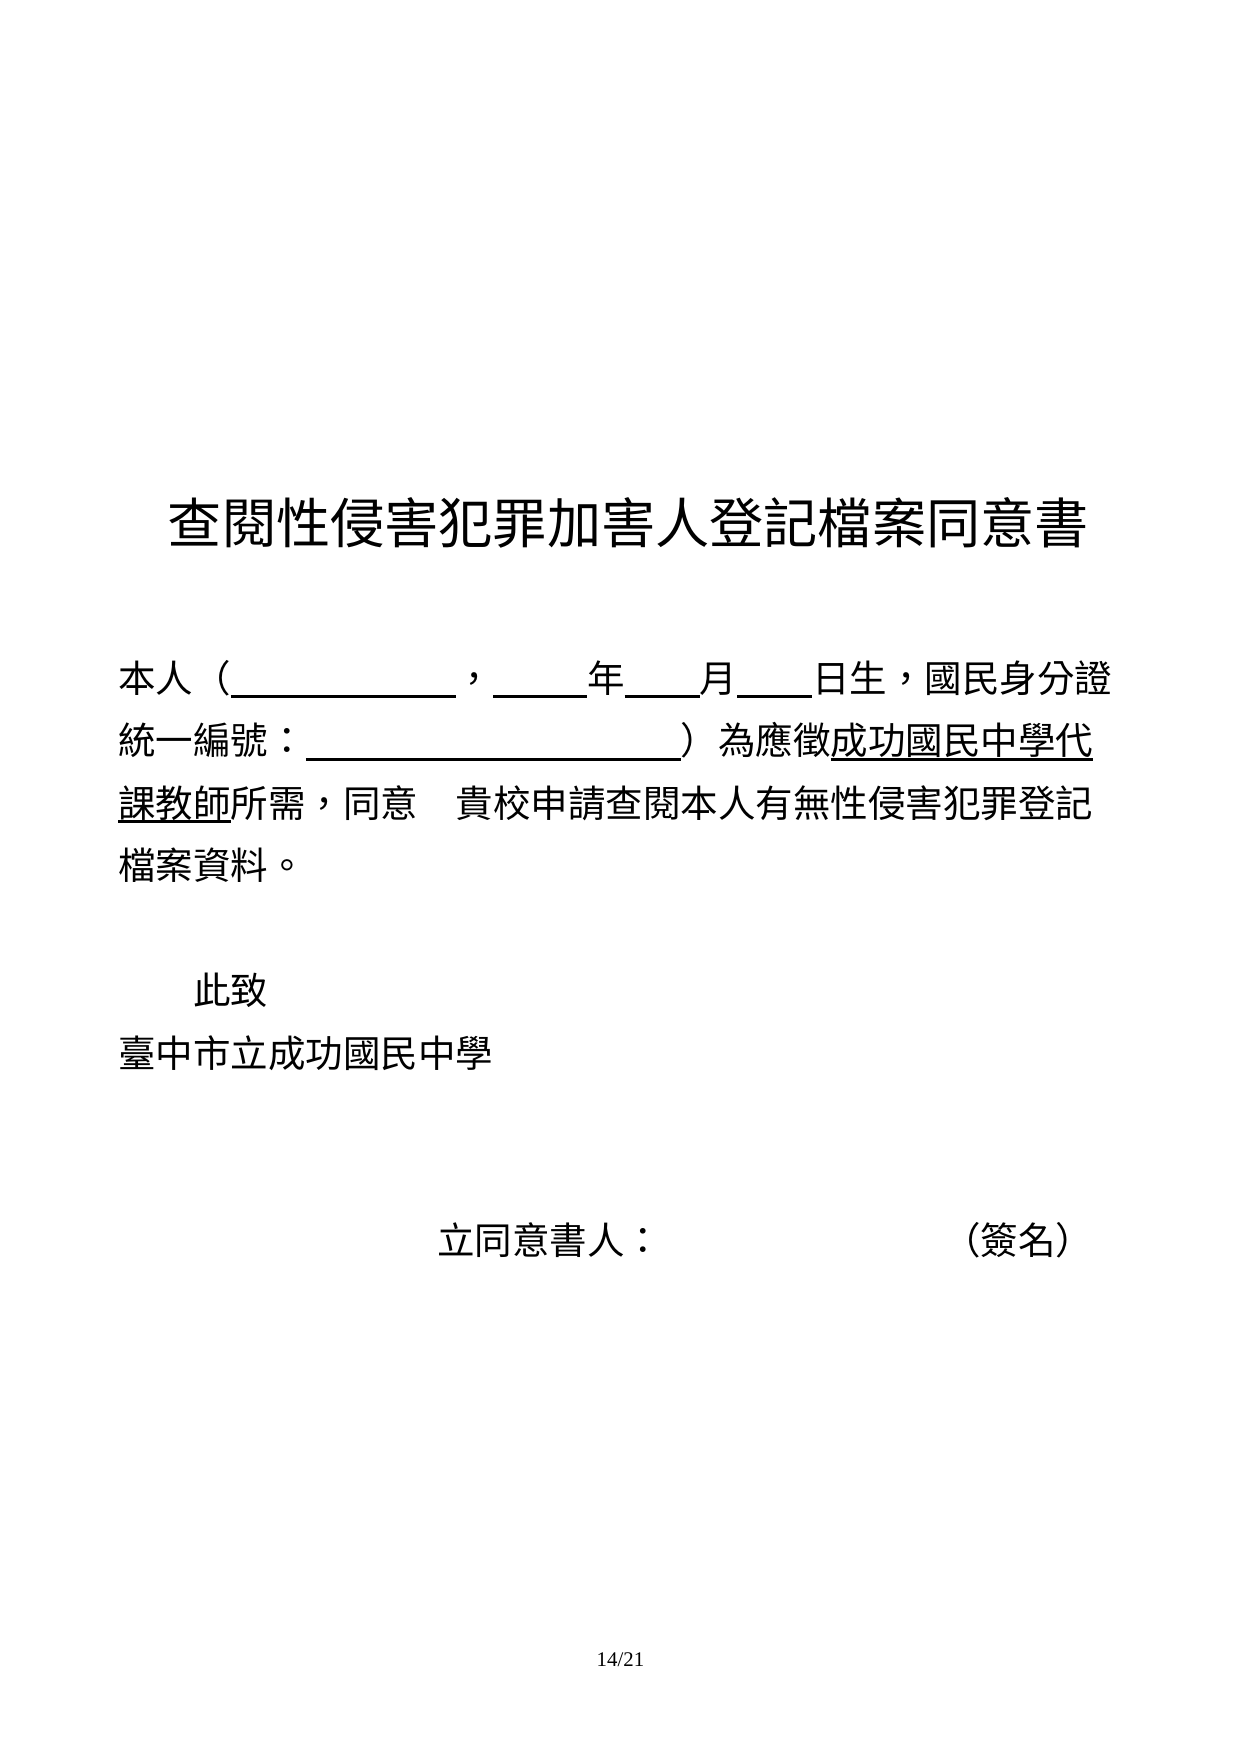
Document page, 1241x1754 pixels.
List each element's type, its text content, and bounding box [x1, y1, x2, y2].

text 此致 [118, 947, 1122, 1009]
text 立同意書人： （簽名） [118, 1197, 1122, 1259]
text 臺中市立成功國民中學 [118, 1009, 1122, 1072]
text 查閱性侵害犯罪加害人登記檔案同意書 [118, 447, 1138, 572]
text 本人（ ， 年 月 日生，國民身分證統一編號： ）為應徵成功國民中學代課教師所需，同意 貴校申請查閱本人有無性侵害犯罪登記檔案資料。 [118, 634, 1122, 884]
